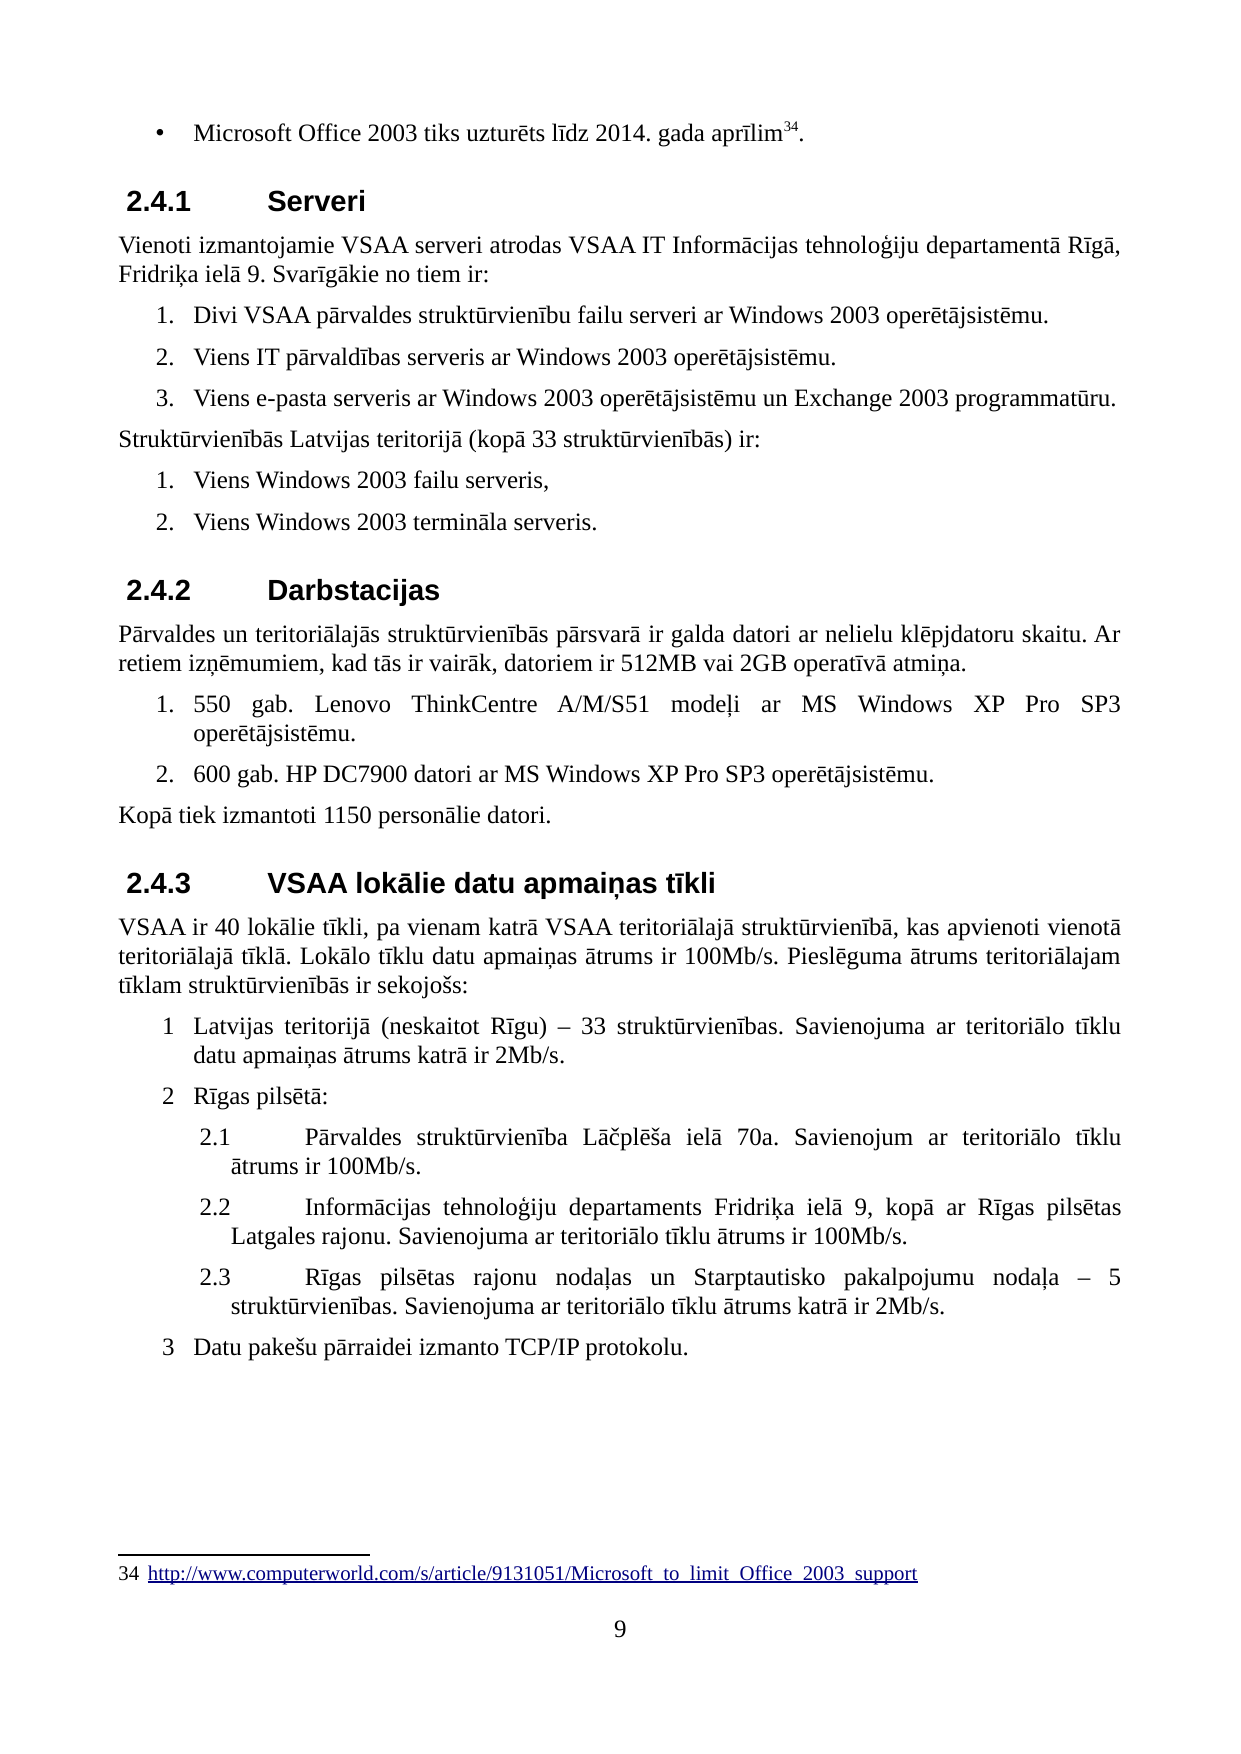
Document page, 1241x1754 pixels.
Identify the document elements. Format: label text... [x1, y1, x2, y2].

list Informācijas tehnoloģiju departaments Fridriķa ielā 9, kopā ar Rīgas pilsētas Latgales rajonu. Savienojuma ar teritoriālo tīklu ātrums ir 100Mb/s. [193, 1192, 1122, 1250]
subtitle Serveri [118, 184, 1122, 218]
text Kopā tiek izmantoti 1150 personālie datori. [118, 800, 1122, 829]
list Datu pakešu pārraidei izmanto TCP/IP protokolu. [156, 1332, 1122, 1361]
list Viens IT pārvaldības serveris ar Windows 2003 operētājsistēmu. [156, 342, 1122, 370]
list 600 gab. HP DC7900 datori ar MS Windows XP Pro SP3 operētājsistēmu. [156, 759, 1122, 788]
list Rīgas pilsētas rajonu nodaļas un Starptautisko pakalpojumu nodaļa – 5 struktūrvienības. Savienojuma ar teritoriālo tīklu ātrums katrā ir 2Mb/s. [193, 1262, 1122, 1320]
list Viens e-pasta serveris ar Windows 2003 operētājsistēmu un Exchange 2003 programmatūru. [156, 383, 1122, 412]
subtitle VSAA lokālie datu apmaiņas tīkli [118, 866, 1122, 900]
text Pārvaldes un teritoriālajās struktūrvienībās pārsvarā ir galda datori ar nelielu klēpjdatoru skaitu. Ar retiem izņēmumiem, kad tās ir vairāk, datoriem ir 512MB vai 2GB operatīvā atmiņa. [118, 619, 1122, 676]
list Viens Windows 2003 termināla serveris. [156, 507, 1122, 535]
list Latvijas teritorijā (neskaitot Rīgu) – 33 struktūrvienības. Savienojuma ar teritoriālo tīklu datu apmaiņas ātrums katrā ir 2Mb/s. [156, 1011, 1122, 1069]
list 550 gab. Lenovo ThinkCentre A/M/S51 modeļi ar MS Windows XP Pro SP3 operētājsistēmu. [156, 689, 1122, 746]
list Viens Windows 2003 failu serveris, [156, 465, 1122, 494]
list Rīgas pilsētā: [156, 1081, 1122, 1110]
subtitle Darbstacijas [118, 573, 1122, 606]
text Struktūrvienībās Latvijas teritorijā (kopā 33 struktūrvienībās) ir: [118, 424, 1122, 453]
text Vienoti izmantojamie VSAA serveri atrodas VSAA IT Informācijas tehnoloģiju departamentā Rīgā, Fridriķa ielā 9. Svarīgākie no tiem ir: [118, 230, 1122, 288]
list Pārvaldes struktūrvienība Lāčplēša ielā 70a. Savienojum ar teritoriālo tīklu ātrums ir 100Mb/s. [193, 1122, 1122, 1180]
list http://www.computerworld.com/s/article/9131051/Microsoft_to_limit_Office_2003_support [118, 1561, 1122, 1585]
list Microsoft Office 2003 tiks uzturēts līdz 2014. gada aprīlim. [156, 118, 1122, 147]
list Divi VSAA pārvaldes struktūrvienību failu serveri ar Windows 2003 operētājsistēmu. [156, 300, 1122, 329]
text VSAA ir 40 lokālie tīkli, pa vienam katrā VSAA teritoriālajā struktūrvienībā, kas apvienoti vienotā teritoriālajā tīklā. Lokālo tīklu datu apmaiņas ātrums ir 100Mb/s. Pieslēguma ātrums teritoriālajam tīklam struktūrvienībās ir sekojošs: [118, 912, 1122, 999]
